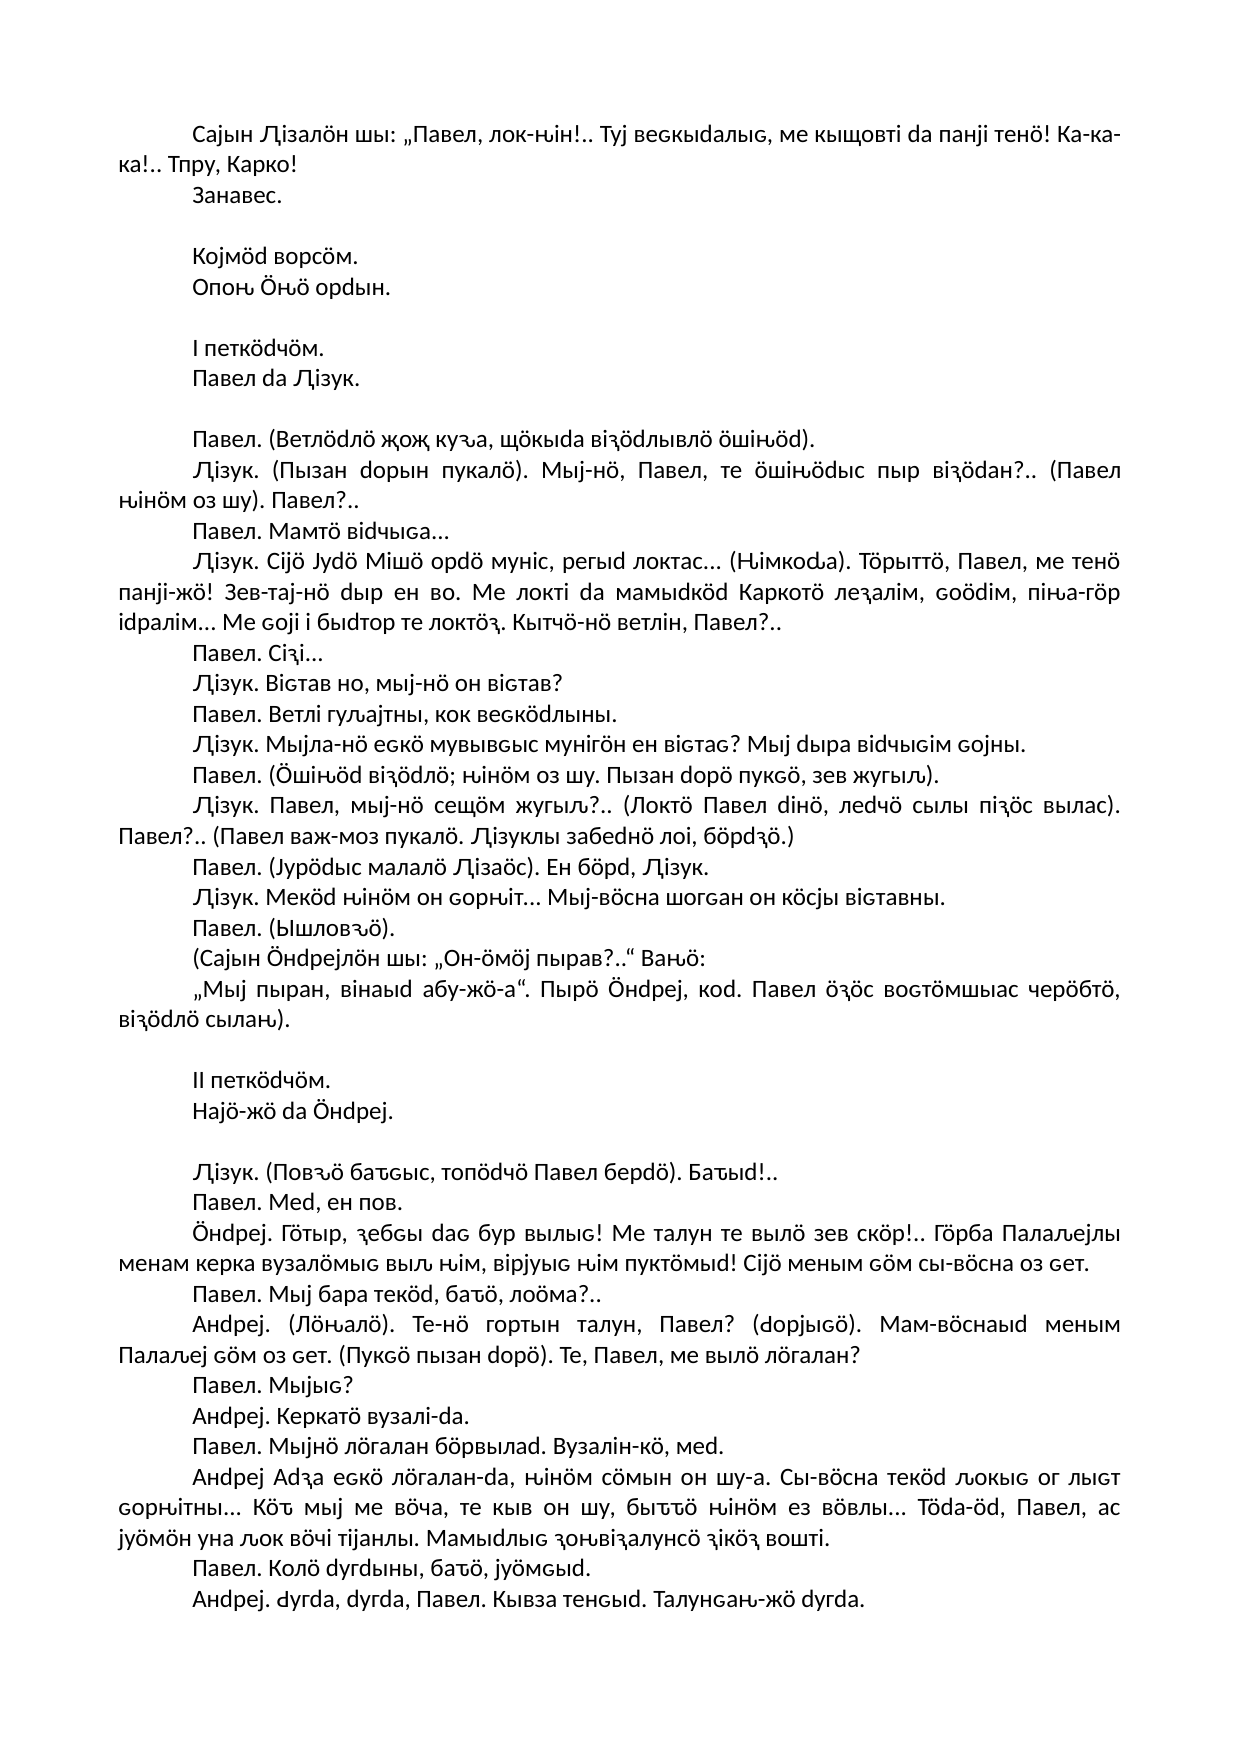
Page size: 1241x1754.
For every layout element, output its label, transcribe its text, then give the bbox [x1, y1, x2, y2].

text Анԁреј. (Лӧԋалӧ). Те-нӧ гортын талун, Павел? (Ԁорјыԍӧ). Мам-вӧснаыԁ меным Палаԉеј ԍӧм оз ԍет. (Пукԍӧ пызан ԁорӧ). Те, Павел, ме вылӧ лӧгалан? [118, 1308, 1122, 1369]
text Анԁреј. Ԁугԁа, ԁугԁа, Павел. Кывза тенԍыԁ. Талунԍаԋ-жӧ ԁугԁа. [118, 1583, 1122, 1614]
text Павел. Меԁ, ен пов. [118, 1186, 1122, 1217]
text Павел. (Ӧшіԋӧԁ віԇӧԁлӧ; ԋінӧм оз шу. Пызан ԁорӧ пукԍӧ, зев жугыԉ). [118, 759, 1122, 789]
text Анԁреј. Керкатӧ вузалі-ԁа. [118, 1400, 1122, 1431]
text Павел. Мыјнӧ лӧгалан бӧрвылаԁ. Вузалін-кӧ, меԁ. [118, 1431, 1122, 1461]
text Павел ԁа Ԉізук. [118, 362, 1122, 393]
text Павел. Мыјыԍ? [118, 1369, 1122, 1400]
text Ԉізук. Павел, мыј-нӧ сещӧм жугыԉ?.. (Локтӧ Павел ԁінӧ, леԁчӧ сылы піԇӧс вылас). Павел?.. (Павел важ-моз пукалӧ. Ԉізуклы забеԁнӧ лоі, бӧрԁԇӧ.) [118, 789, 1122, 851]
text Павел. (Јурӧԁыс малалӧ Ԉізаӧс). Ен бӧрԁ, Ԉізук. [118, 851, 1122, 881]
text Ӧнԁреј. Гӧтыр, ԇебԍы ԁаԍ бур вылыԍ! Ме талун те вылӧ зев скӧр!.. Гӧрба Палаԉејлы менам керка вузалӧмыԍ выԉ ԋім, вірјуыԍ ԋім пуктӧмыԁ! Сіјӧ меным ԍӧм сы-вӧсна оз ԍет. [118, 1217, 1122, 1278]
text „Мыј пыран, вінаыԁ абу-жӧ-а“. Пырӧ Ӧнԁреј, коԁ. Павел ӧԇӧс воԍтӧмшыас черӧбтӧ, віԇӧԁлӧ сылаԋ). [118, 973, 1122, 1034]
text I петкӧԁчӧм. [118, 332, 1122, 362]
text Ԉізук. Мыјла-нӧ еԍкӧ мувывԍыс мунігӧн ен віԍтаԍ? Мыј ԁыра віԁчыԍім ԍојны. [118, 728, 1122, 759]
text Најӧ-жӧ ԁа Ӧнԁреј. [118, 1095, 1122, 1125]
text Ԉізук. Віԍтав но, мыј-нӧ он віԍтав? [118, 667, 1122, 698]
text (Сајын Ӧнԁрејлӧн шы: „Он-ӧмӧј пырав?..“ Ваԋӧ: [118, 942, 1122, 973]
text Павел. Колӧ ԁугԁыны, баԏӧ, јуӧмԍыԁ. [118, 1553, 1122, 1583]
text Ԉізук. Мекӧԁ ԋінӧм он ԍорԋіт... Мыј-вӧсна шогԍан он кӧсјы віԍтавны. [118, 881, 1122, 912]
text Ԉізук. (Пызан ԁорын пукалӧ). Мыј-нӧ, Павел, те ӧшіԋӧԁыс пыр віԇӧԁан?.. (Павел ԋінӧм оз шу). Павел?.. [118, 454, 1122, 515]
text Сајын Ԉізалӧн шы: „Павел, лок-ԋін!.. Туј веԍкыԁалыԍ, ме кыщовті ԁа панјі тенӧ! Ка-ка-ка!.. Тпру, Карко! [118, 118, 1122, 179]
text Павел. Мыј бара текӧԁ, баԏӧ, лоӧма?.. [118, 1278, 1122, 1308]
text Павел. (Ышловԅӧ). [118, 912, 1122, 942]
text Анԁреј Аԁԇа еԍкӧ лӧгалан-ԁа, ԋінӧм сӧмын он шу-а. Сы-вӧсна текӧԁ ԉокыԍ ог лыԍт ԍорԋітны... Кӧԏ мыј ме вӧча, те кыв он шу, быԏԏӧ ԋінӧм ез вӧвлы... Тӧԁа-ӧԁ, Павел, ас јуӧмӧн уна ԉок вӧчі тіјанлы. Мамыԁлыԍ ԇоԋвіԇалунсӧ ԇікӧԇ вошті. [118, 1461, 1122, 1553]
text Занавес. [118, 179, 1122, 210]
text Павел. (Ветлӧԁлӧ җоҗ куԅа, щӧкыԁа віԇӧԁлывлӧ ӧшіԋӧԁ). [118, 423, 1122, 454]
text II петкӧԁчӧм. [118, 1064, 1122, 1095]
text Опоԋ Ӧԋӧ орԁын. [118, 271, 1122, 301]
text Којмӧԁ ворсӧм. [118, 240, 1122, 271]
text Павел. Ветлі гуԉајтны, кок веԍкӧԁлыны. [118, 698, 1122, 728]
text Павел. Мамтӧ віԁчыԍа... [118, 515, 1122, 545]
text Ԉізук. Сіјӧ Јуԁӧ Мішӧ орԁӧ муніс, регыԁ локтас... (Ԋімкоԃа). Тӧрыттӧ, Павел, ме тенӧ панјі-жӧ! Зев-тај-нӧ ԁыр ен во. Ме локті ԁа мамыԁкӧԁ Каркотӧ леԇалім, ԍоӧԁім, піԋа-гӧр іԁралім... Ме ԍојі і быԁтор те локтӧԇ. Кытчӧ-нӧ ветлін, Павел?.. [118, 545, 1122, 637]
text Павел. Сіԇі... [118, 637, 1122, 667]
text Ԉізук. (Повԅӧ баԏԍыс, топӧԁчӧ Павел берԁӧ). Баԏыԁ!.. [118, 1156, 1122, 1186]
